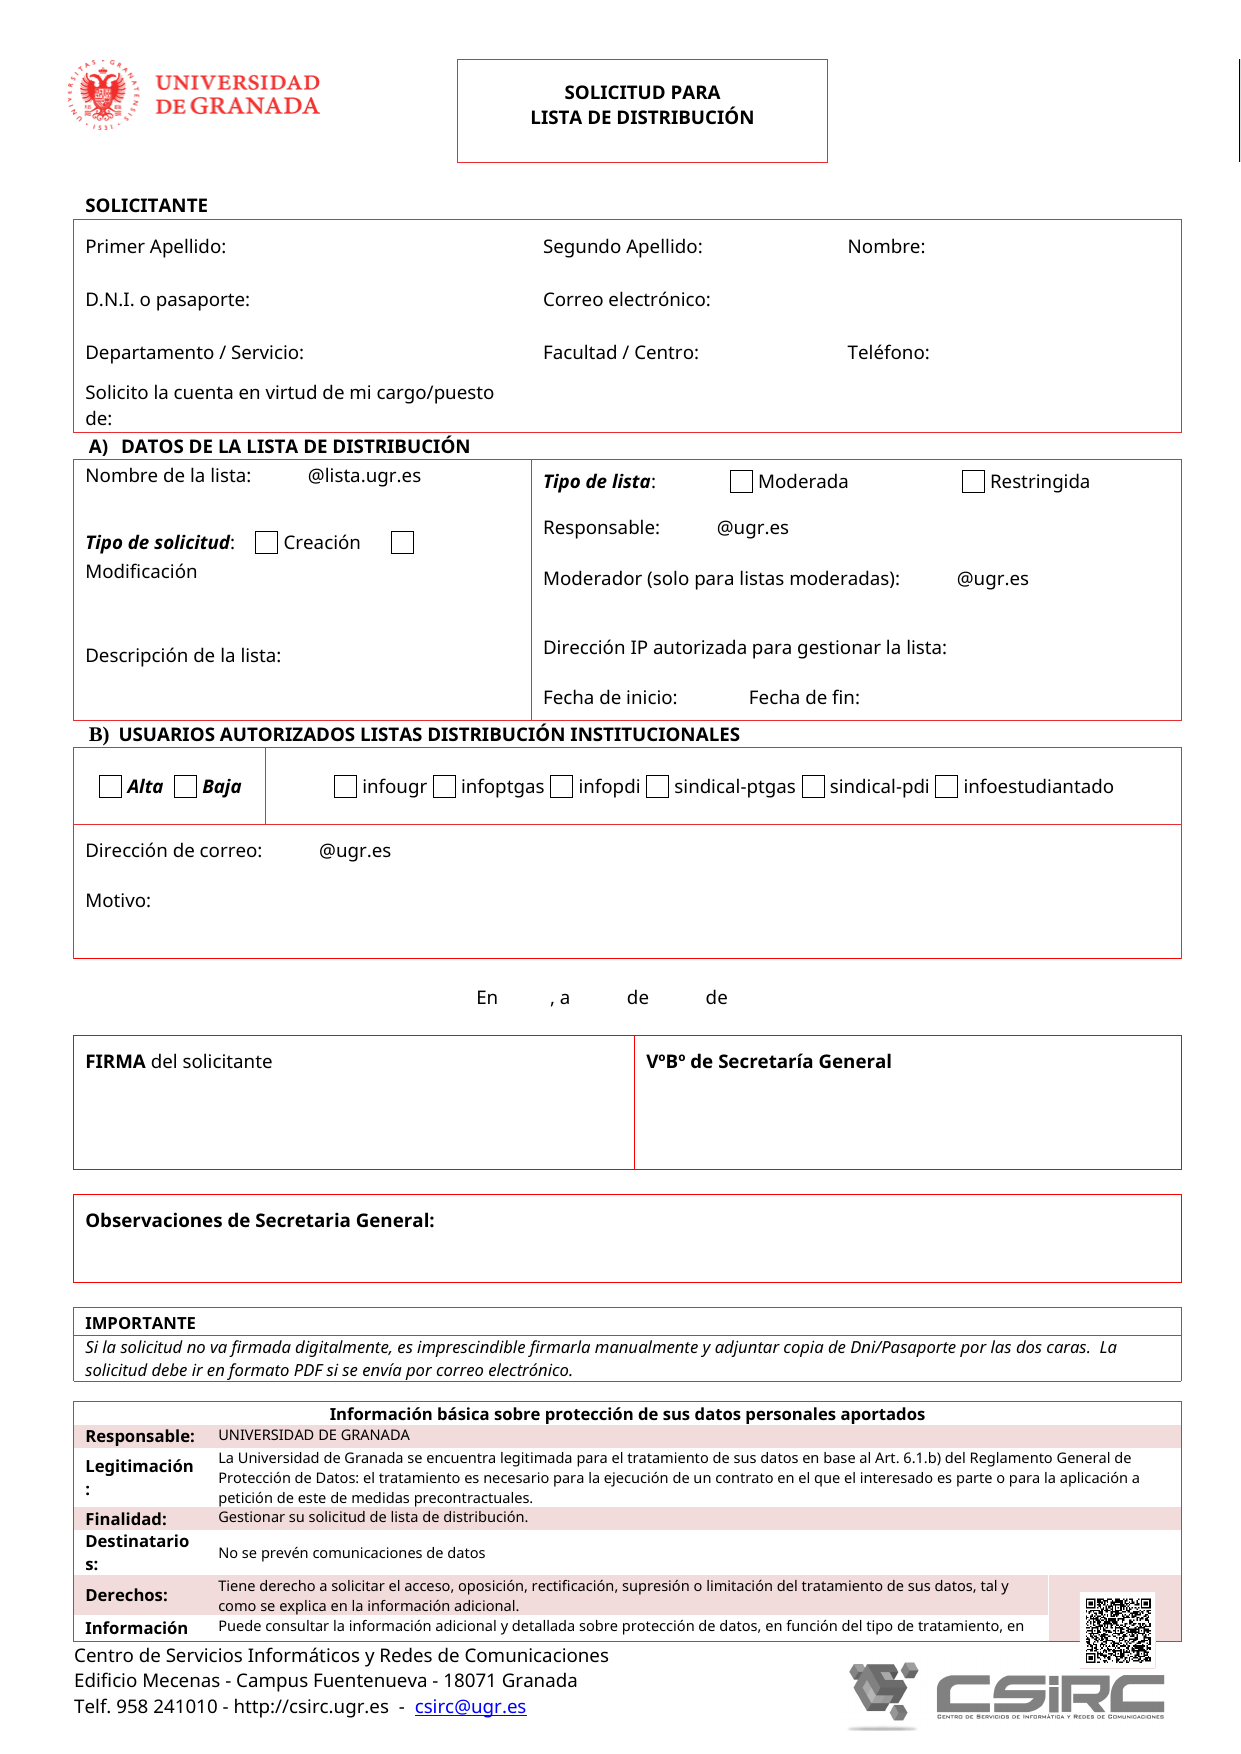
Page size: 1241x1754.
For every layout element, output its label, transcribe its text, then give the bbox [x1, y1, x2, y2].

table_cell Tipo de lista: Moderada Restringida [532, 460, 1181, 502]
table_cell infougr infoptgas infopdi sindical-ptgas sindical-pdi infoestudiantado [266, 748, 1181, 823]
table_cell Legitimación: [74, 1448, 207, 1507]
table_cell Descripción de la lista: [74, 615, 531, 720]
table_cell USUARIOS AUTORIZADOS LISTAS DISTRIBUCIÓN INSTITUCIONALES [74, 721, 1181, 747]
table_cell En , a de de [74, 959, 1181, 1035]
table_cell [836, 379, 1181, 432]
table_cell Observaciones de Secretaria General: [74, 1195, 1181, 1282]
table_cell Información básica sobre protección de sus datos personales aportados [74, 1402, 1181, 1425]
table_cell Dirección IP autorizada para gestionar la lista: Fecha de inicio: Fecha de fin: [532, 615, 1181, 720]
table_cell D.N.I. o pasaporte: [74, 272, 532, 325]
table_cell Información [74, 1615, 207, 1641]
table_cell Finalidad: [74, 1507, 207, 1530]
table_cell Tipo de solicitud: Creación Modificación [74, 502, 531, 615]
table_cell Derechos: [74, 1575, 207, 1615]
table_cell No se prevén comunicaciones de datos [207, 1530, 1181, 1575]
table_cell [74, 1382, 1181, 1401]
table_cell VºBº de Secretaría General [635, 1036, 1181, 1168]
table_cell Segundo Apellido: [532, 220, 836, 272]
table_header IMPORTANTE [74, 1308, 1181, 1334]
table_cell [836, 272, 1181, 325]
table_cell Destinatarios: [74, 1530, 207, 1575]
table_header SOLICITANTE [74, 192, 1181, 219]
table_cell Gestionar su solicitud de lista de distribución. [207, 1507, 1181, 1530]
table_cell [74, 1170, 1181, 1194]
table_cell Solicito la cuenta en virtud de mi cargo/puesto de: [74, 379, 532, 432]
table_cell Motivo: [74, 875, 1181, 958]
table_cell Responsable: [74, 1425, 207, 1448]
table_cell [1049, 1575, 1181, 1641]
table_cell La Universidad de Granada se encuentra legitimada para el tratamiento de sus datos en base al Art. 6.1.b) del Reglamento General de Protección de Datos: el tratamiento es necesario para la ejecución de un contrato en el que el interesado es parte o para la aplicación a petición de este de medidas precontractuales. [207, 1448, 1181, 1507]
table_cell DATOS DE LA LISTA DE DISTRIBUCIÓN [74, 433, 1181, 459]
table_cell Facultad / Centro: [532, 325, 836, 378]
table_cell Tiene derecho a solicitar el acceso, oposición, rectificación, supresión o limitación del tratamiento de sus datos, tal y como se explica en la información adicional. [207, 1575, 1048, 1615]
table_cell UNIVERSIDAD DE GRANADA [207, 1425, 1181, 1448]
table_cell Correo electrónico: [532, 272, 836, 325]
table_cell Responsable: @ugr.es Moderador (solo para listas moderadas): @ugr.es [532, 502, 1181, 615]
table_cell Si la solicitud no va firmada digitalmente, es imprescindible firmarla manualmente y adjuntar copia de Dni/Pasaporte por las dos caras. La solicitud debe ir en formato PDF si se envía por correo electrónico. [74, 1336, 1181, 1381]
table_cell Teléfono: [836, 325, 1181, 378]
picture [67, 60, 320, 130]
table_cell Nombre de la lista: @lista.ugr.es [74, 460, 531, 502]
table_cell Dirección de correo: @ugr.es [74, 825, 1181, 874]
table_cell Alta Baja [74, 748, 265, 823]
table_cell Departamento / Servicio: [74, 325, 532, 378]
table_cell FIRMA del solicitante [74, 1036, 634, 1168]
table_cell Puede consultar la información adicional y detallada sobre protección de datos, en función del tipo de tratamiento, en [207, 1615, 1048, 1641]
table_cell [532, 379, 836, 432]
table_cell Nombre: [836, 220, 1181, 272]
table_cell Primer Apellido: [74, 220, 532, 272]
